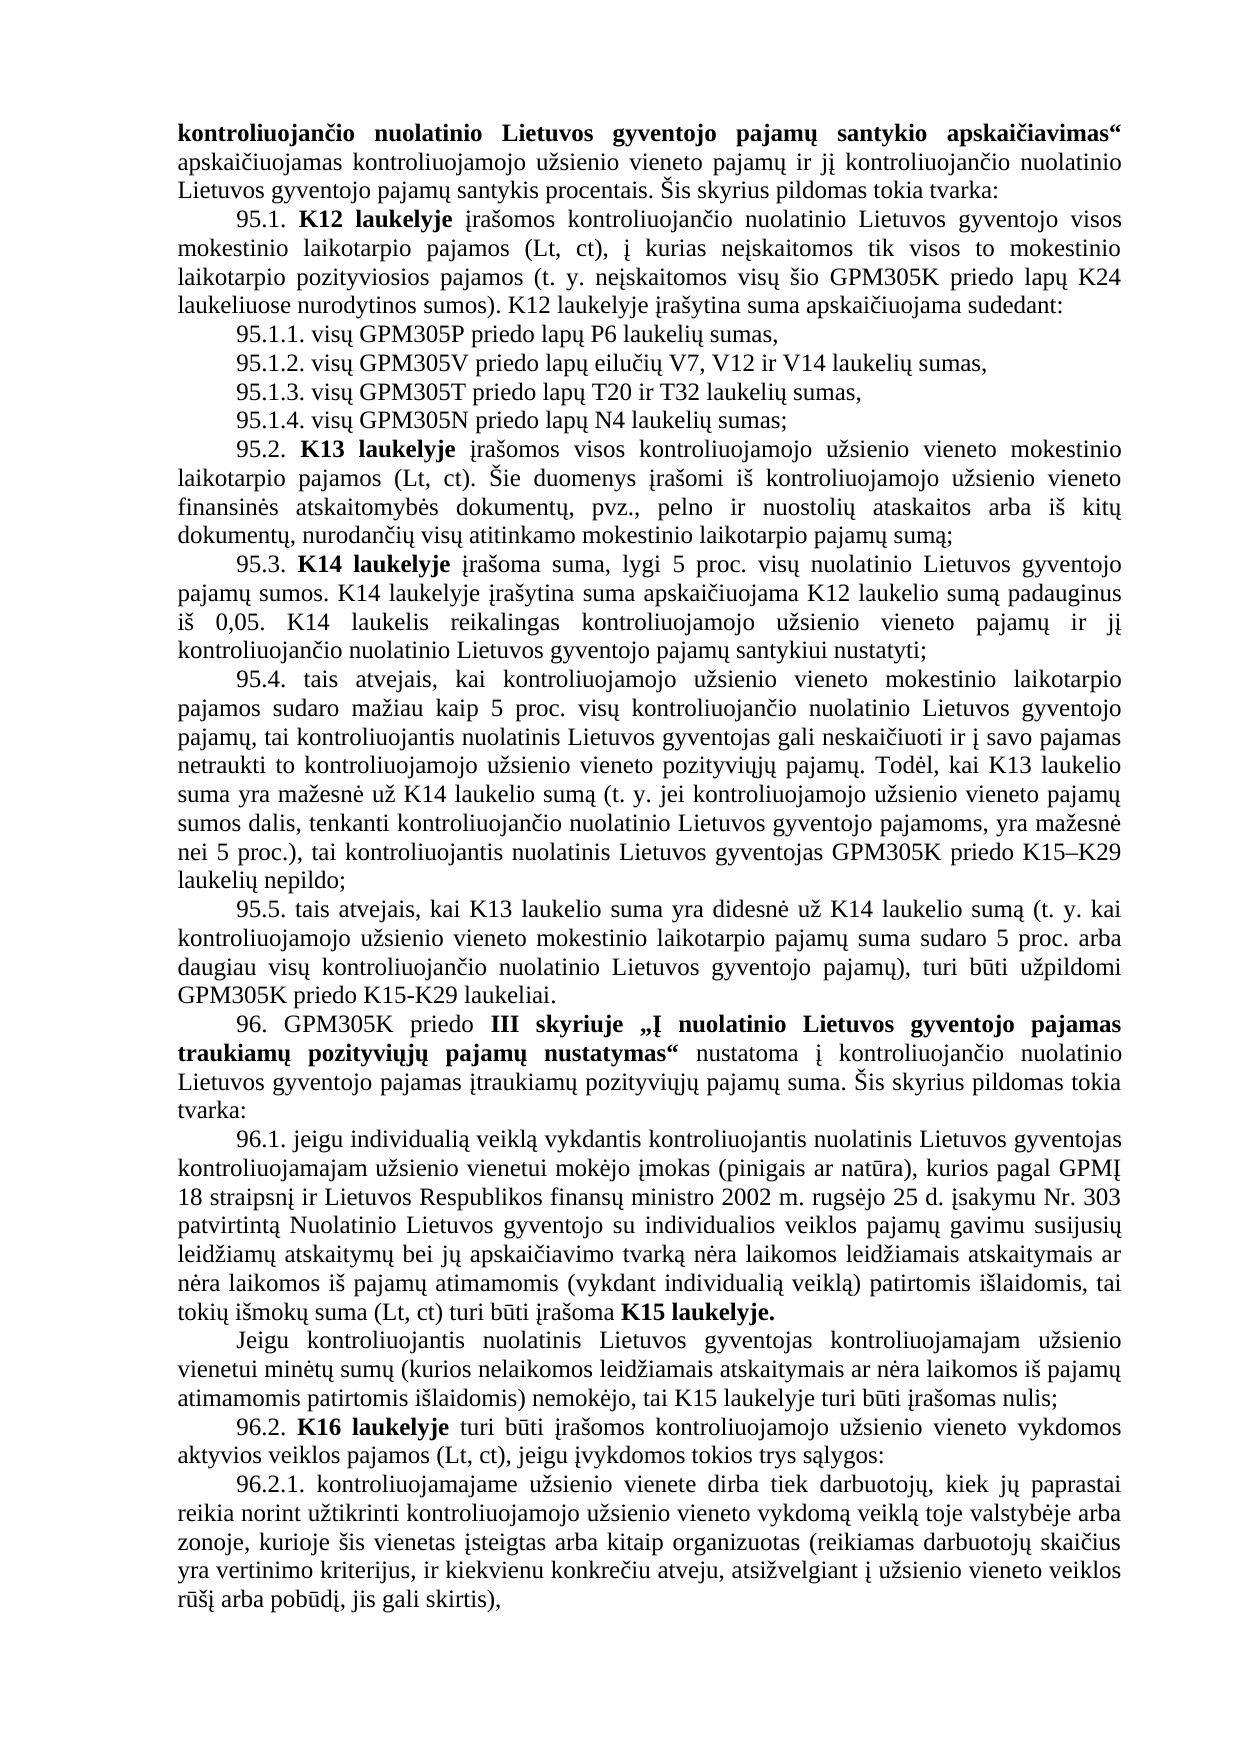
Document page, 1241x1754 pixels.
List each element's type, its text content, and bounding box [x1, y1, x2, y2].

text kontroliuojančio nuolatinio Lietuvos gyventojo pajamų santykio apskaičiavimas“ apskaičiuojamas kontroliuojamojo užsienio vieneto pajamų ir jį kontroliuojančio nuolatinio Lietuvos gyventojo pajamų santykis procentais. Šis skyrius pildomas tokia tvarka: [177, 118, 1122, 204]
text 95.3. K14 laukelyje įrašoma suma, lygi 5 proc. visų nuolatinio Lietuvos gyventojo pajamų sumos. K14 laukelyje įrašytina suma apskaičiuojama K12 laukelio sumą padauginus iš 0,05. K14 laukelis reikalingas kontroliuojamojo užsienio vieneto pajamų ir jį kontroliuojančio nuolatinio Lietuvos gyventojo pajamų santykiui nustatyti; [177, 549, 1122, 664]
text Jeigu kontroliuojantis nuolatinis Lietuvos gyventojas kontroliuojamajam užsienio vienetui minėtų sumų (kurios nelaikomos leidžiamais atskaitymais ar nėra laikomos iš pajamų atimamomis patirtomis išlaidomis) nemokėjo, tai K15 laukelyje turi būti įrašomas nulis; [177, 1326, 1122, 1412]
text 96.2. K16 laukelyje turi būti įrašomos kontroliuojamojo užsienio vieneto vykdomos aktyvios veiklos pajamos (Lt, ct), jeigu įvykdomos tokios trys sąlygos: [177, 1412, 1122, 1469]
text 95.1.3. visų GPM305T priedo lapų T20 ir T32 laukelių sumas, [177, 377, 1122, 406]
text 95.1.1. visų GPM305P priedo lapų P6 laukelių sumas, [177, 319, 1122, 348]
text 96.2.1. kontroliuojamajame užsienio vienete dirba tiek darbuotojų, kiek jų paprastai reikia norint užtikrinti kontroliuojamojo užsienio vieneto vykdomą veiklą toje valstybėje arba zonoje, kurioje šis vienetas įsteigtas arba kitaip organizuotas (reikiamas darbuotojų skaičius yra vertinimo kriterijus, ir kiekvienu konkrečiu atveju, atsižvelgiant į užsienio vieneto veiklos rūšį arba pobūdį, jis gali skirtis), [177, 1469, 1122, 1613]
text 95.5. tais atvejais, kai K13 laukelio suma yra didesnė už K14 laukelio sumą (t. y. kai kontroliuojamojo užsienio vieneto mokestinio laikotarpio pajamų suma sudaro 5 proc. arba daugiau visų kontroliuojančio nuolatinio Lietuvos gyventojo pajamų), turi būti užpildomi GPM305K priedo K15-K29 laukeliai. [177, 894, 1122, 1009]
text 95.2. K13 laukelyje įrašomos visos kontroliuojamojo užsienio vieneto mokestinio laikotarpio pajamos (Lt, ct). Šie duomenys įrašomi iš kontroliuojamojo užsienio vieneto finansinės atskaitomybės dokumentų, pvz., pelno ir nuostolių ataskaitos arba iš kitų dokumentų, nurodančių visų atitinkamo mokestinio laikotarpio pajamų sumą; [177, 434, 1122, 549]
text 96.1. jeigu individualią veiklą vykdantis kontroliuojantis nuolatinis Lietuvos gyventojas kontroliuojamajam užsienio vienetui mokėjo įmokas (pinigais ar natūra), kurios pagal GPMĮ 18 straipsnį ir Lietuvos Respublikos finansų ministro 2002 m. rugsėjo 25 d. įsakymu Nr. 303 patvirtintą Nuolatinio Lietuvos gyventojo su individualios veiklos pajamų gavimu susijusių leidžiamų atskaitymų bei jų apskaičiavimo tvarką nėra laikomos leidžiamais atskaitymais ar nėra laikomos iš pajamų atimamomis (vykdant individualią veiklą) patirtomis išlaidomis, tai tokių išmokų suma (Lt, ct) turi būti įrašoma K15 laukelyje. [177, 1124, 1122, 1326]
text 95.1.2. visų GPM305V priedo lapų eilučių V7, V12 ir V14 laukelių sumas, [177, 348, 1122, 377]
text 95.1. K12 laukelyje įrašomos kontroliuojančio nuolatinio Lietuvos gyventojo visos mokestinio laikotarpio pajamos (Lt, ct), į kurias neįskaitomos tik visos to mokestinio laikotarpio pozityviosios pajamos (t. y. neįskaitomos visų šio GPM305K priedo lapų K24 laukeliuose nurodytinos sumos). K12 laukelyje įrašytina suma apskaičiuojama sudedant: [177, 204, 1122, 319]
text 95.1.4. visų GPM305N priedo lapų N4 laukelių sumas; [177, 406, 1122, 434]
text 95.4. tais atvejais, kai kontroliuojamojo užsienio vieneto mokestinio laikotarpio pajamos sudaro mažiau kaip 5 proc. visų kontroliuojančio nuolatinio Lietuvos gyventojo pajamų, tai kontroliuojantis nuolatinis Lietuvos gyventojas gali neskaičiuoti ir į savo pajamas netraukti to kontroliuojamojo užsienio vieneto pozityviųjų pajamų. Todėl, kai K13 laukelio suma yra mažesnė už K14 laukelio sumą (t. y. jei kontroliuojamojo užsienio vieneto pajamų sumos dalis, tenkanti kontroliuojančio nuolatinio Lietuvos gyventojo pajamoms, yra mažesnė nei 5 proc.), tai kontroliuojantis nuolatinis Lietuvos gyventojas GPM305K priedo K15–K29 laukelių nepildo; [177, 664, 1122, 894]
text 96. GPM305K priedo III skyriuje „Į nuolatinio Lietuvos gyventojo pajamas traukiamų pozityviųjų pajamų nustatymas“ nustatoma į kontroliuojančio nuolatinio Lietuvos gyventojo pajamas įtraukiamų pozityviųjų pajamų suma. Šis skyrius pildomas tokia tvarka: [177, 1009, 1122, 1124]
